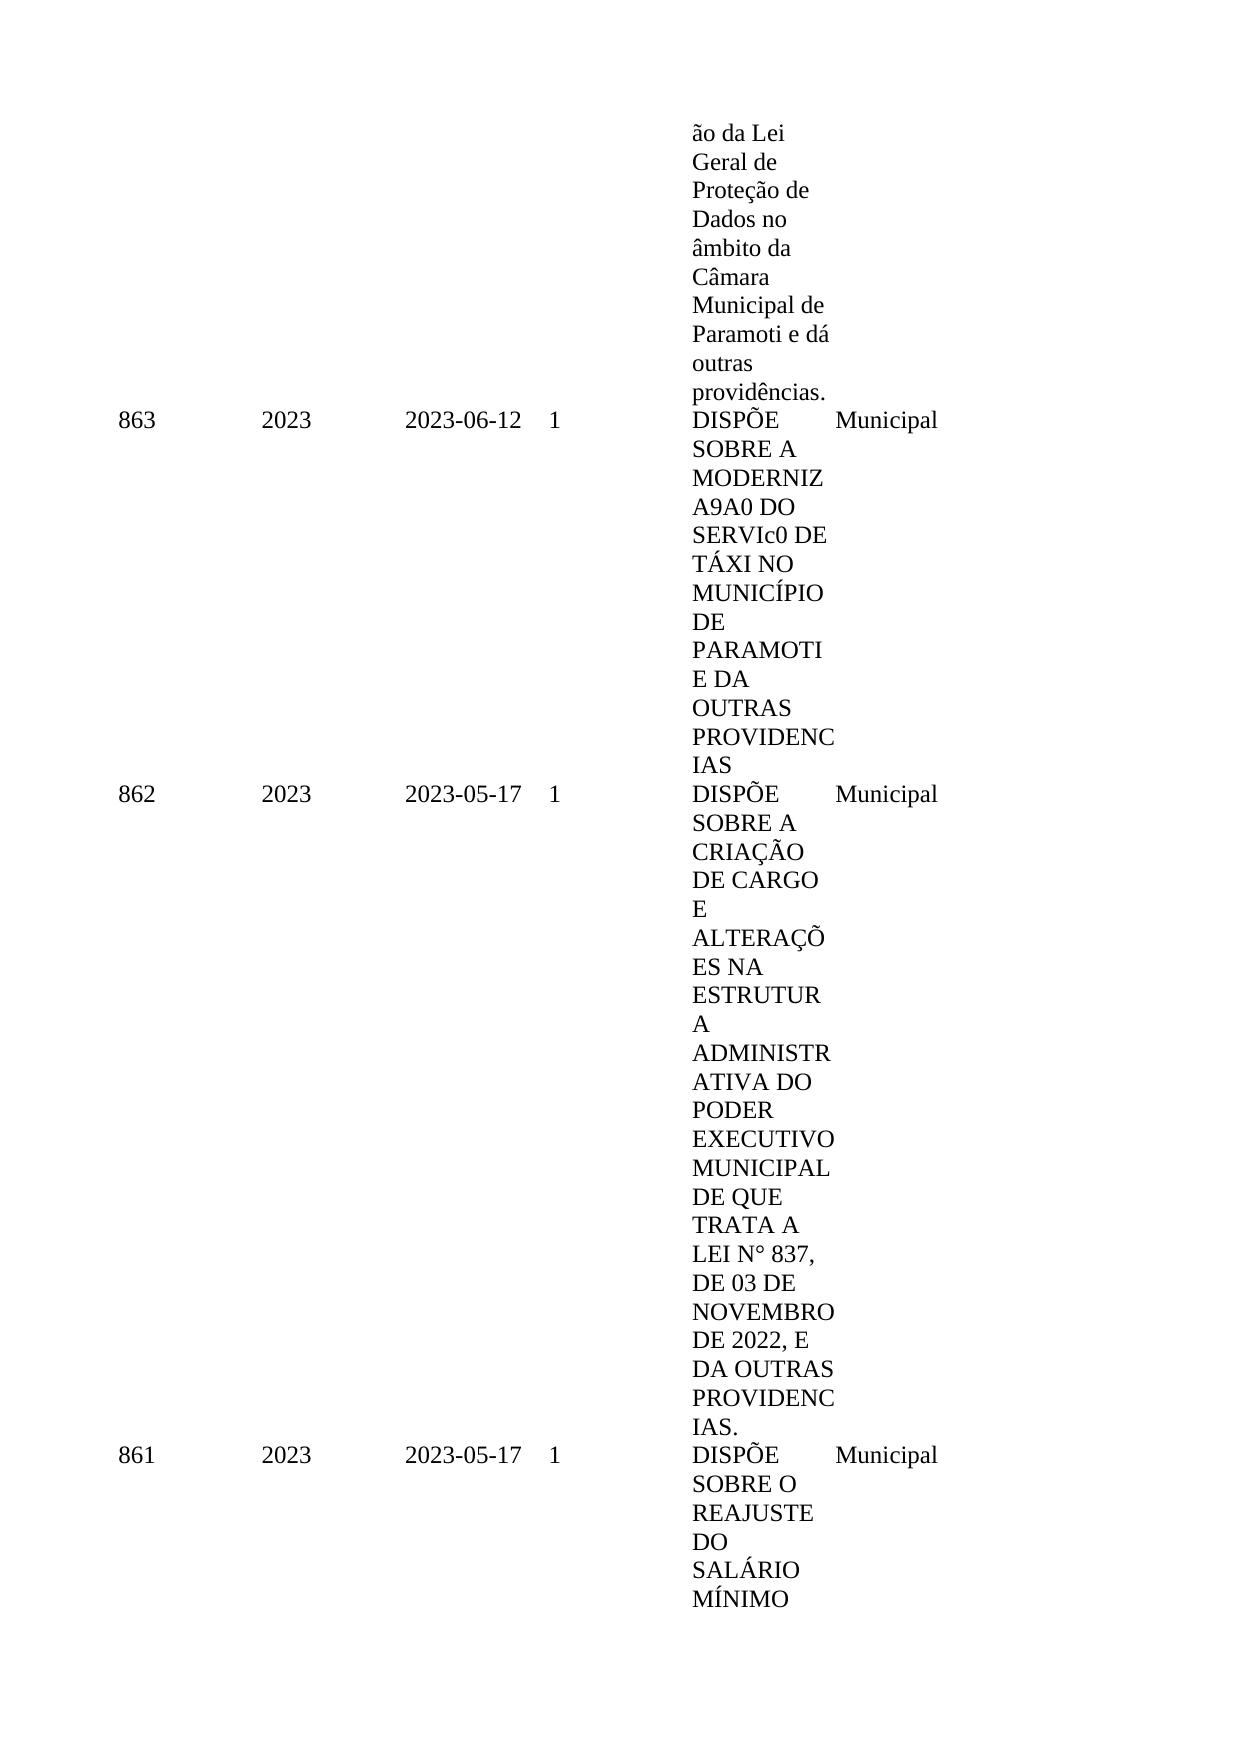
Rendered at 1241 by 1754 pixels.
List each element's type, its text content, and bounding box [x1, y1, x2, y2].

table_cell [979, 1441, 1122, 1613]
table_cell DISPÕE SOBRE O REAJUSTE DO SALÁRIO MÍNIMO [692, 1441, 835, 1613]
table_cell 2023 [261, 1441, 405, 1613]
table_cell 1 [548, 779, 692, 1441]
table_cell [261, 118, 405, 406]
table_cell Municipal [835, 1441, 979, 1613]
table_cell 1 [548, 406, 692, 779]
table_cell 861 [118, 1441, 261, 1613]
table_cell Municipal [835, 406, 979, 779]
table_cell 863 [118, 406, 261, 779]
table_cell [405, 118, 548, 406]
table_cell 2023 [261, 779, 405, 1441]
table_cell ão da Lei Geral de Proteção de Dados no âmbito da Câmara Municipal de Paramoti e dá outras providências. [692, 118, 835, 406]
table_cell DISPÕE SOBRE A CRIAÇÃO DE CARGO E ALTERAÇÕES NA ESTRUTURA ADMINISTRATIVA DO PODER EXECUTIVO MUNICIPAL DE QUE TRATA A LEI N° 837, DE 03 DE NOVEMBRO DE 2022, E DA OUTRAS PROVIDENCIAS. [692, 779, 835, 1441]
table_cell [548, 118, 692, 406]
table_cell 862 [118, 779, 261, 1441]
table_cell 2023-05-17 [405, 779, 548, 1441]
table_cell 2023-05-17 [405, 1441, 548, 1613]
table_cell DISPÕE SOBRE A MODERNIZA9A0 DO SERVIc0 DE TÁXI NO MUNICÍPIO DE PARAMOTI E DA OUTRAS PROVIDENCIAS [692, 406, 835, 779]
table_cell 1 [548, 1441, 692, 1613]
table_cell [835, 118, 979, 406]
table_cell [979, 118, 1122, 406]
table_cell [118, 118, 261, 406]
table_cell Municipal [835, 779, 979, 1441]
table_cell [979, 779, 1122, 1441]
table_cell [979, 406, 1122, 779]
table_cell 2023 [261, 406, 405, 779]
table_cell 2023-06-12 [405, 406, 548, 779]
